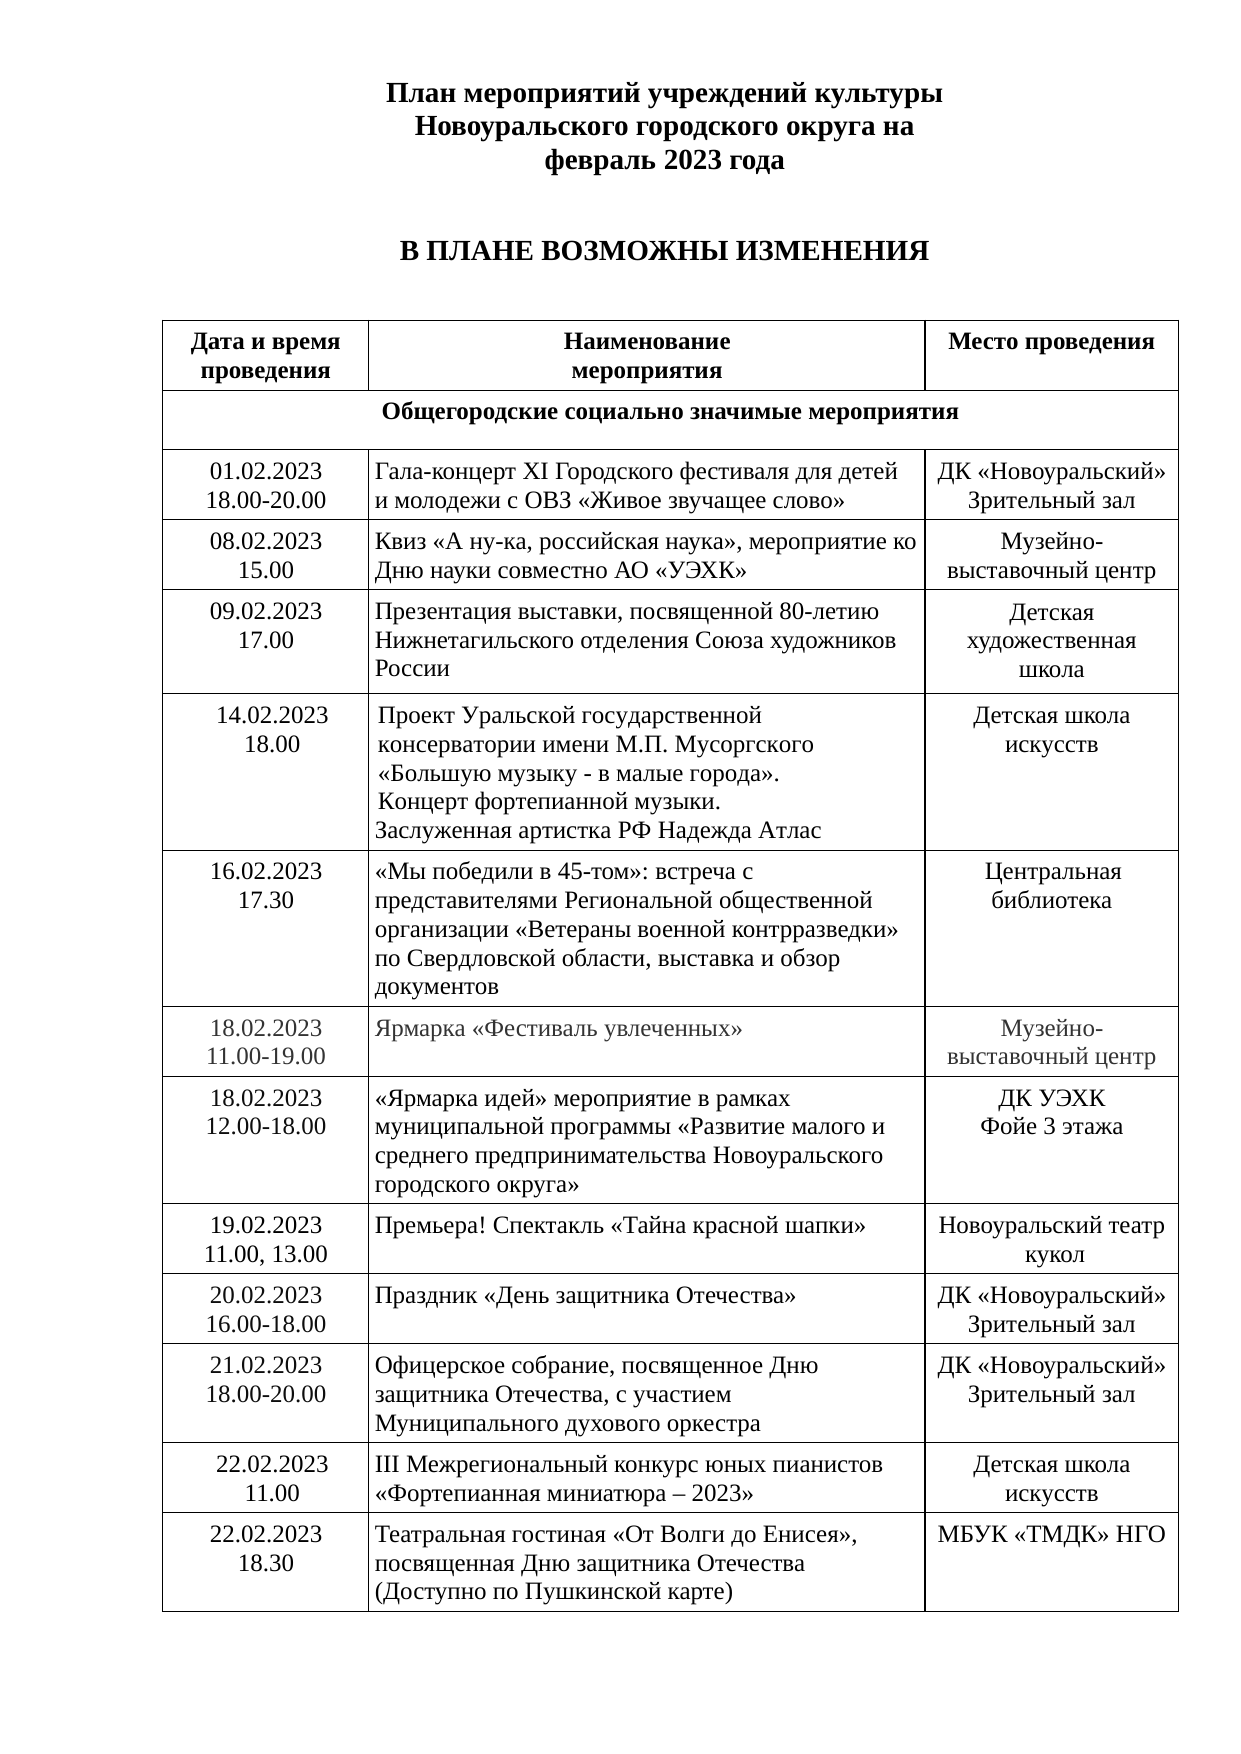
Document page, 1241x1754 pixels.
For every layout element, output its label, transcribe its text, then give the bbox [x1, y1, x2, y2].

table_header Наименование мероприятия [369, 321, 924, 389]
table_cell Общегородские социально значимые мероприятия [163, 391, 1178, 449]
table_cell Ярмарка «Фестиваль увлеченных» [369, 1007, 924, 1076]
table_cell ДК «Новоуральский» Зрительный зал [926, 1274, 1178, 1343]
table_cell ДК «Новоуральский» Зрительный зал [926, 450, 1178, 519]
table_cell Центральная библиотека [926, 851, 1178, 1006]
table_cell 22.02.2023 11.00 [163, 1443, 368, 1512]
table_cell 08.02.2023 15.00 [163, 520, 368, 589]
table_header Место проведения [926, 321, 1178, 389]
text февраль 2023 года [162, 142, 1167, 176]
table_cell Праздник «День защитника Отечества» [369, 1274, 924, 1343]
table_cell Музейно-выставочный центр [926, 520, 1178, 589]
table_header Дата и время проведения [163, 321, 368, 389]
table_cell 21.02.2023 18.00-20.00 [163, 1344, 368, 1442]
table_cell 19.02.2023 11.00, 13.00 [163, 1204, 368, 1273]
text Новоуральского городского округа на [162, 108, 1167, 142]
table_cell 22.02.2023 18.30 [163, 1513, 368, 1611]
table_cell 14.02.2023 18.00 [163, 694, 368, 849]
table_cell Театральная гостиная «От Волги до Енисея», посвященная Дню защитника Отечества (Доступно по Пушкинской карте) [369, 1513, 924, 1611]
table_cell ДК УЭХК Фойе 3 этажа [926, 1077, 1178, 1203]
table_cell Проект Уральской государственной консерватории имени М.П. Мусоргского «Большую музыку - в малые города». Концерт фортепианной музыки. Заслуженная артистка РФ Надежда Атлас [369, 694, 924, 849]
table_cell Офицерское собрание, посвященное Дню защитника Отечества, с участием Муниципального духового оркестра [369, 1344, 924, 1442]
text План мероприятий учреждений культуры [162, 75, 1167, 108]
table_cell III Межрегиональный конкурс юных пианистов «Фортепианная миниатюра – 2023» [369, 1443, 924, 1512]
table_cell 20.02.2023 16.00-18.00 [163, 1274, 368, 1343]
table_cell «Мы победили в 45-том»: встреча с представителями Региональной общественной организации «Ветераны военной контрразведки» по Свердловской области, выставка и обзор документов [369, 851, 924, 1006]
table_cell Гала-концерт XI Городского фестиваля для детей и молодежи с ОВЗ «Живое звучащее слово» [369, 450, 924, 519]
table_cell ДК «Новоуральский» Зрительный зал [926, 1344, 1178, 1442]
table_cell 16.02.2023 17.30 [163, 851, 368, 1006]
table_cell 01.02.2023 18.00-20.00 [163, 450, 368, 519]
table_cell 09.02.2023 17.00 [163, 590, 368, 693]
table_cell Детская школа искусств [926, 1443, 1178, 1512]
table_cell Детская художественная школа [926, 590, 1178, 693]
table_cell Презентация выставки, посвященной 80-летию Нижнетагильского отделения Союза художников России [369, 590, 924, 693]
table_cell 18.02.2023 12.00-18.00 [163, 1077, 368, 1203]
text В ПЛАНЕ ВОЗМОЖНЫ ИЗМЕНЕНИЯ [162, 233, 1167, 267]
table_cell Музейно-выставочный центр [926, 1007, 1178, 1076]
table_cell Премьера! Спектакль «Тайна красной шапки» [369, 1204, 924, 1273]
table_cell Детская школа искусств [926, 694, 1178, 849]
table_cell МБУК «ТМДК» НГО [926, 1513, 1178, 1611]
table_cell Квиз «А ну-ка, российская наука», мероприятие ко Дню науки совместно АО «УЭХК» [369, 520, 924, 589]
table_cell «Ярмарка идей» мероприятие в рамках муниципальной программы «Развитие малого и среднего предпринимательства Новоуральского городского округа» [369, 1077, 924, 1203]
table_cell Новоуральский театр кукол [926, 1204, 1178, 1273]
table_cell 18.02.2023 11.00-19.00 [163, 1007, 368, 1076]
